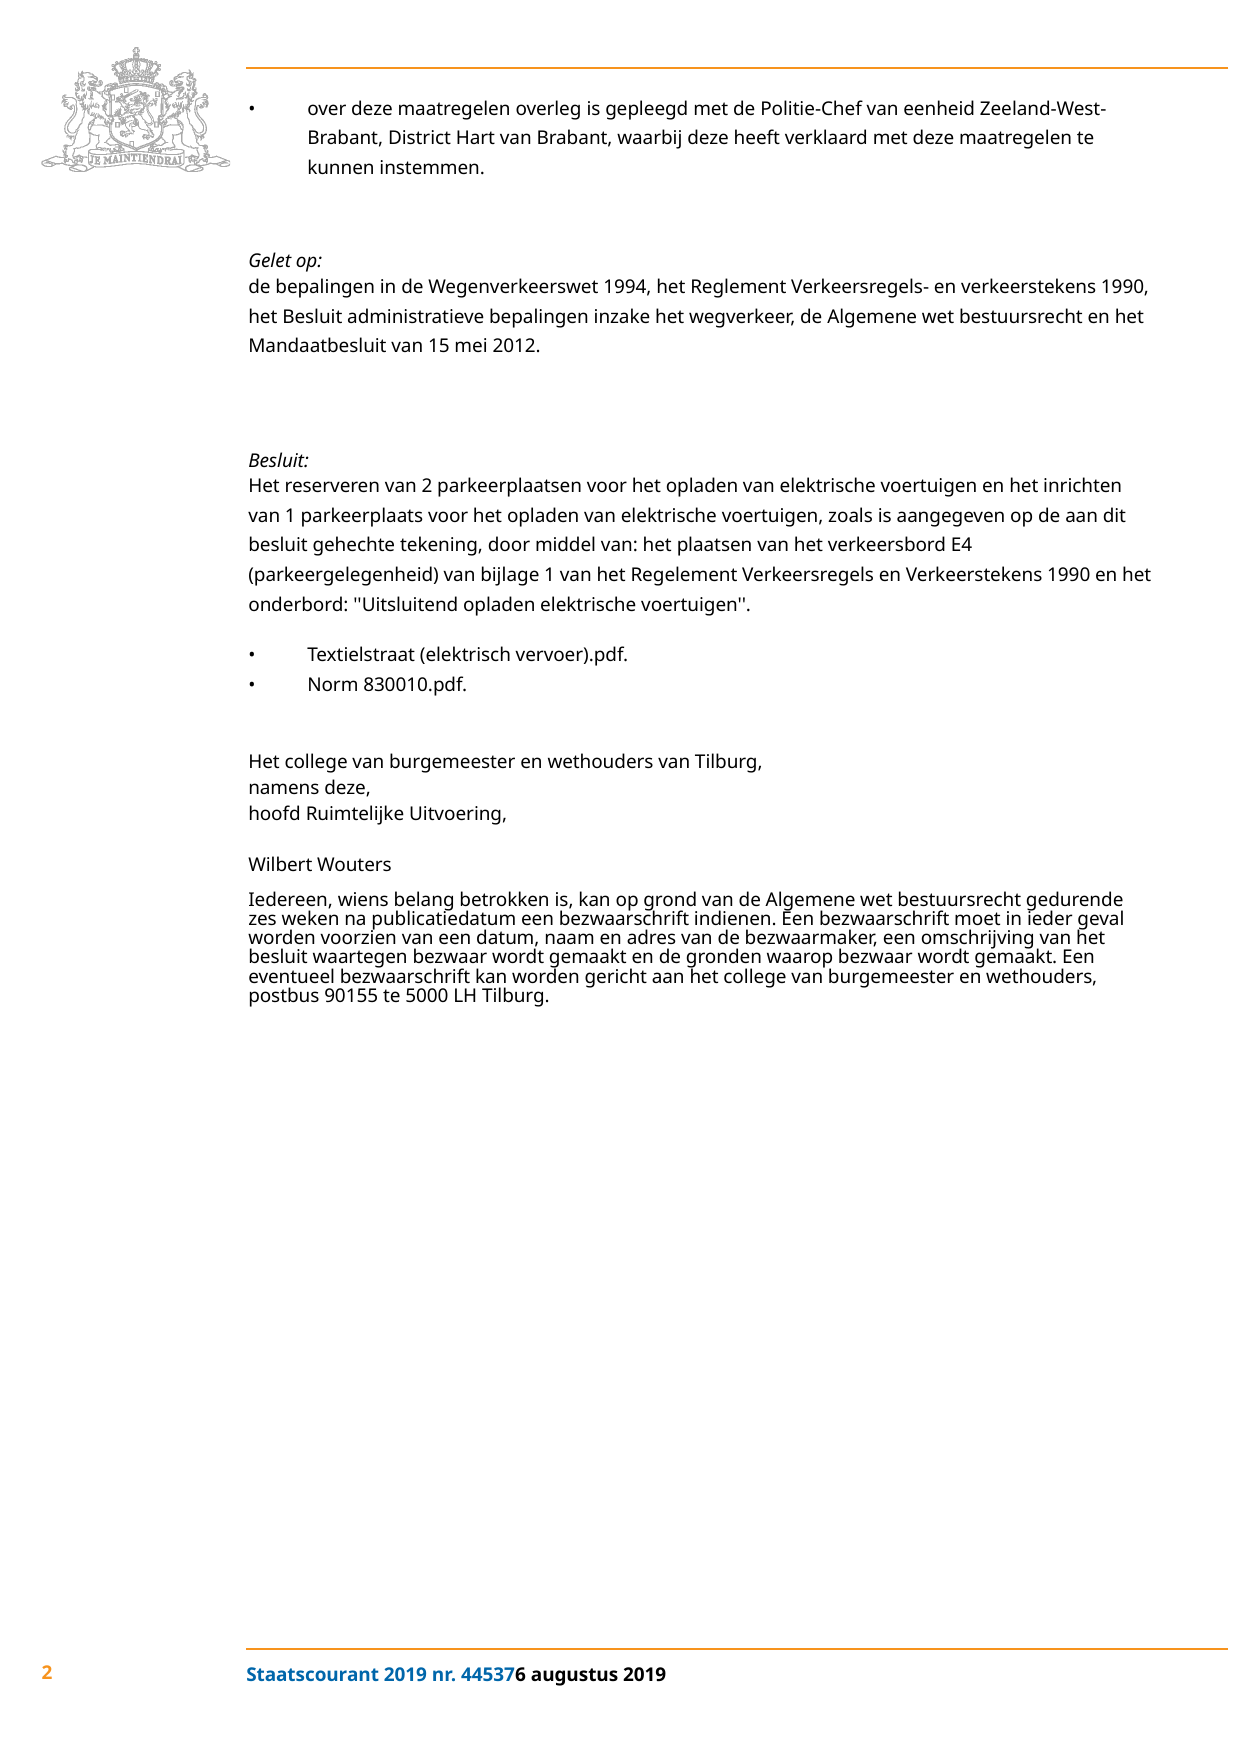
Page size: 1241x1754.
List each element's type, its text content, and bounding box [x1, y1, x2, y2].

text namens deze, [248, 774, 1152, 800]
text Gelet op: [248, 247, 1152, 273]
picture [41, 47, 231, 172]
text Iedereen, wiens belang betrokken is, kan op grond van de Algemene wet bestuursrecht gedurende zes weken na publicatiedatum een bezwaarschrift indienen. Een bezwaarschrift moet in ieder geval worden voorzien van een datum, naam en adres van de bezwaarmaker, een omschrijving van het besluit waartegen bezwaar wordt gemaakt en de gronden waarop bezwaar wordt gemaakt. Een eventueel bezwaarschrift kan worden gericht aan het college van burgemeester en wethouders, postbus 90155 te 5000 LH Tilburg. [248, 891, 1152, 1006]
list Norm 830010.pdf. [248, 671, 1152, 697]
text Het college van burgemeester en wethouders van Tilburg, [248, 748, 1152, 774]
list over deze maatregelen overleg is gepleegd met de Politie-Chef van eenheid Zeeland-West-Brabant, District Hart van Brabant, waarbij deze heeft verklaard met deze maatregelen te kunnen instemmen. [248, 95, 1152, 180]
text de bepalingen in de Wegenverkeerswet 1994, het Reglement Verkeersregels- en verkeerstekens 1990, het Besluit administratieve bepalingen inzake het wegverkeer, de Algemene wet bestuursrecht en het Mandaatbesluit van 15 mei 2012. [248, 273, 1152, 358]
text Besluit: [248, 447, 1152, 472]
list Textielstraat (elektrisch vervoer).pdf. [248, 641, 1152, 667]
text hoofd Ruimtelijke Uitvoering, [248, 800, 1152, 825]
text Het reserveren van 2 parkeerplaatsen voor het opladen van elektrische voertuigen en het inrichten van 1 parkeerplaats voor het opladen van elektrische voertuigen, zoals is aangegeven op de aan dit besluit gehechte tekening, door middel van: het plaatsen van het verkeersbord E4 (parkeergelegenheid) van bijlage 1 van het Regelement Verkeersregels en Verkeerstekens 1990 en het onderbord: ''Uitsluitend opladen elektrische voertuigen''. [248, 472, 1152, 617]
text Wilbert Wouters [248, 851, 1152, 877]
